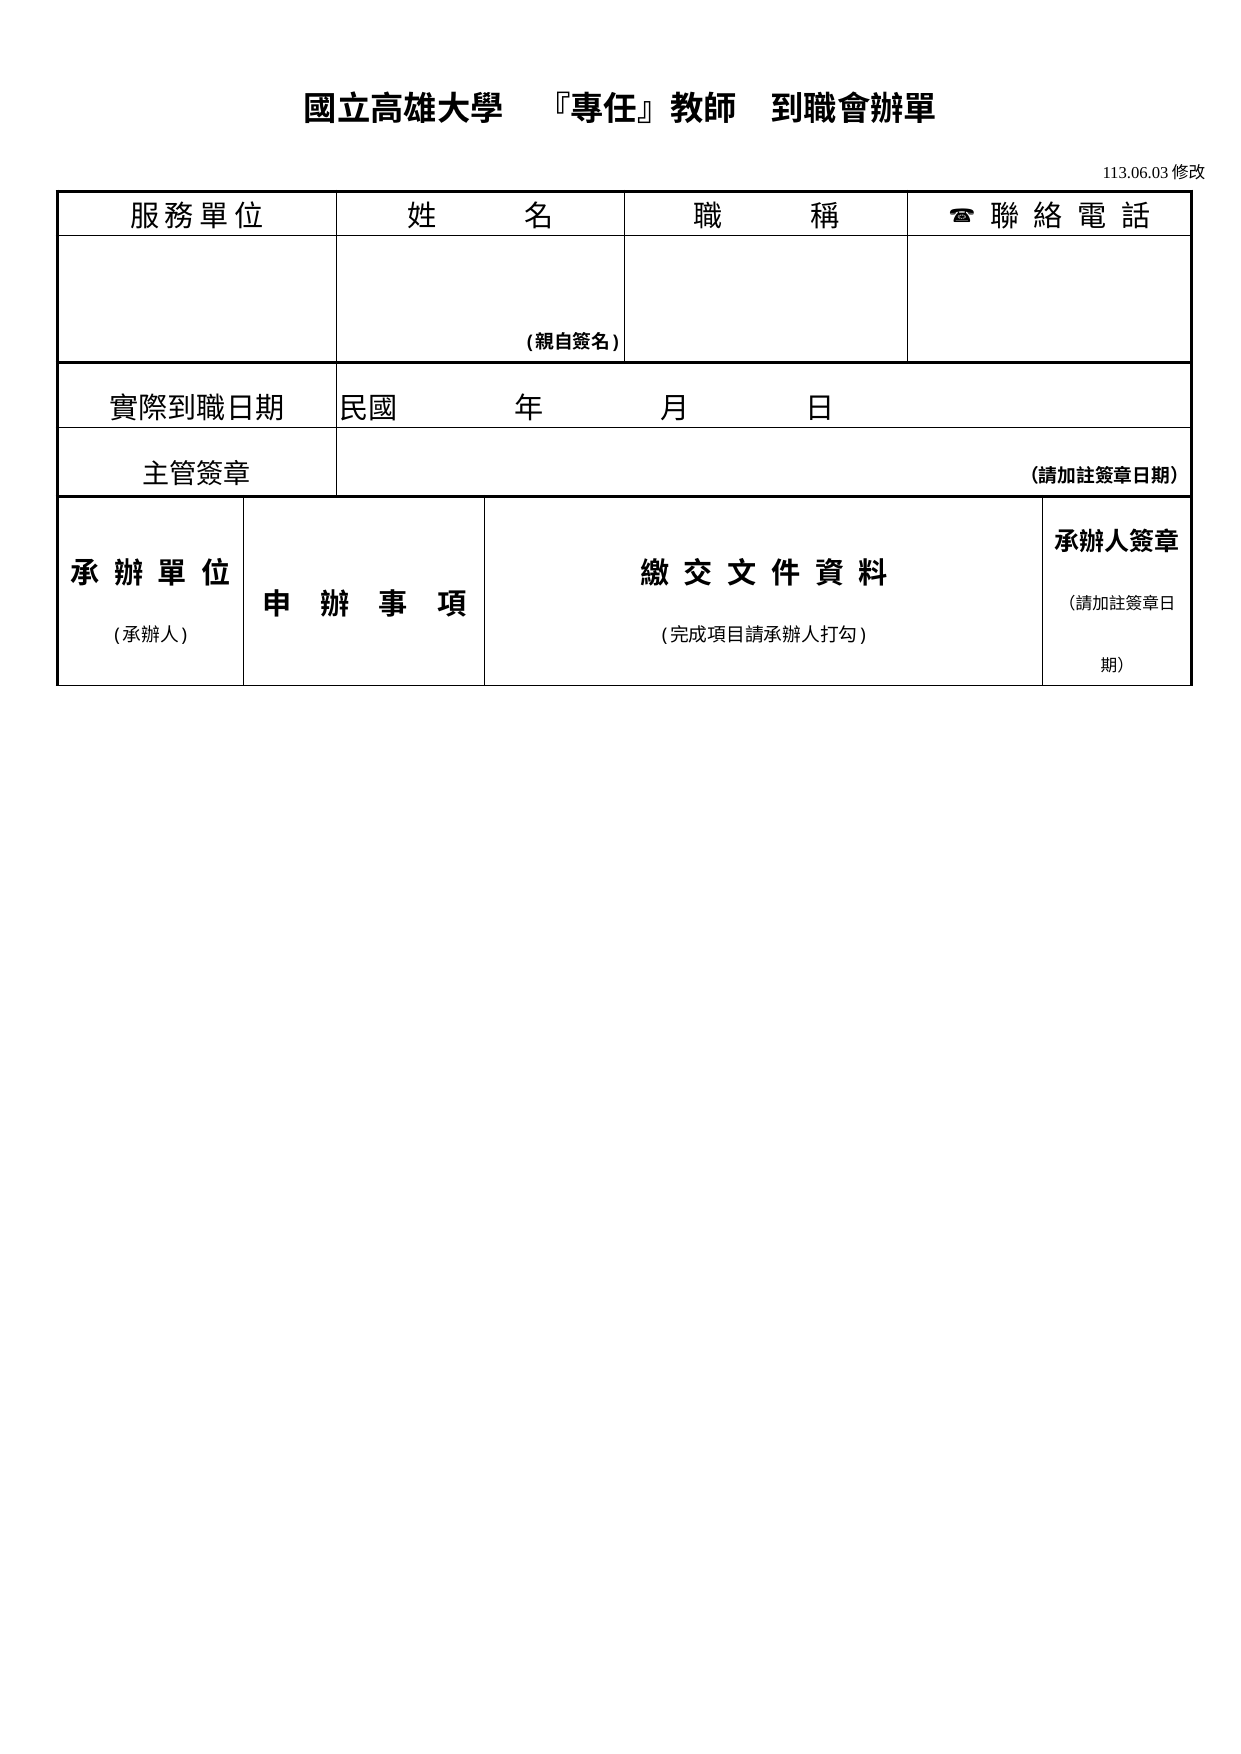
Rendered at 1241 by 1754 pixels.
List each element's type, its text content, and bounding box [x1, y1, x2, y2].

table_cell 承辦人簽章 （請加註簽章日期） [1043, 498, 1190, 685]
text 國立高雄大學 『專任』教師 到職會辦單 [35, 64, 1205, 127]
table_cell 申 辦 事 項 [244, 498, 484, 685]
table_cell 主管簽章 [59, 428, 336, 495]
table_cell 民國 年 月 日 [337, 364, 1190, 427]
table_cell [908, 236, 1190, 361]
table_cell 繳 交 文 件 資 料 (完成項目請承辦人打勾) [485, 498, 1042, 685]
table_cell [625, 236, 907, 361]
table_header 職 稱 [625, 193, 907, 235]
table_header 姓 名 [337, 193, 624, 235]
table_cell 實際到職日期 [59, 364, 336, 427]
table_cell 承 辦 單 位 (承辦人) [59, 498, 243, 685]
table_cell （請加註簽章日期） [337, 428, 1190, 495]
text 113.06.03修改 [35, 127, 1205, 189]
table_header 服務單位 [59, 193, 336, 235]
table_cell (親自簽名) [337, 236, 624, 361]
table_header  聯 絡 電 話 [908, 193, 1190, 235]
table_cell [59, 236, 336, 361]
